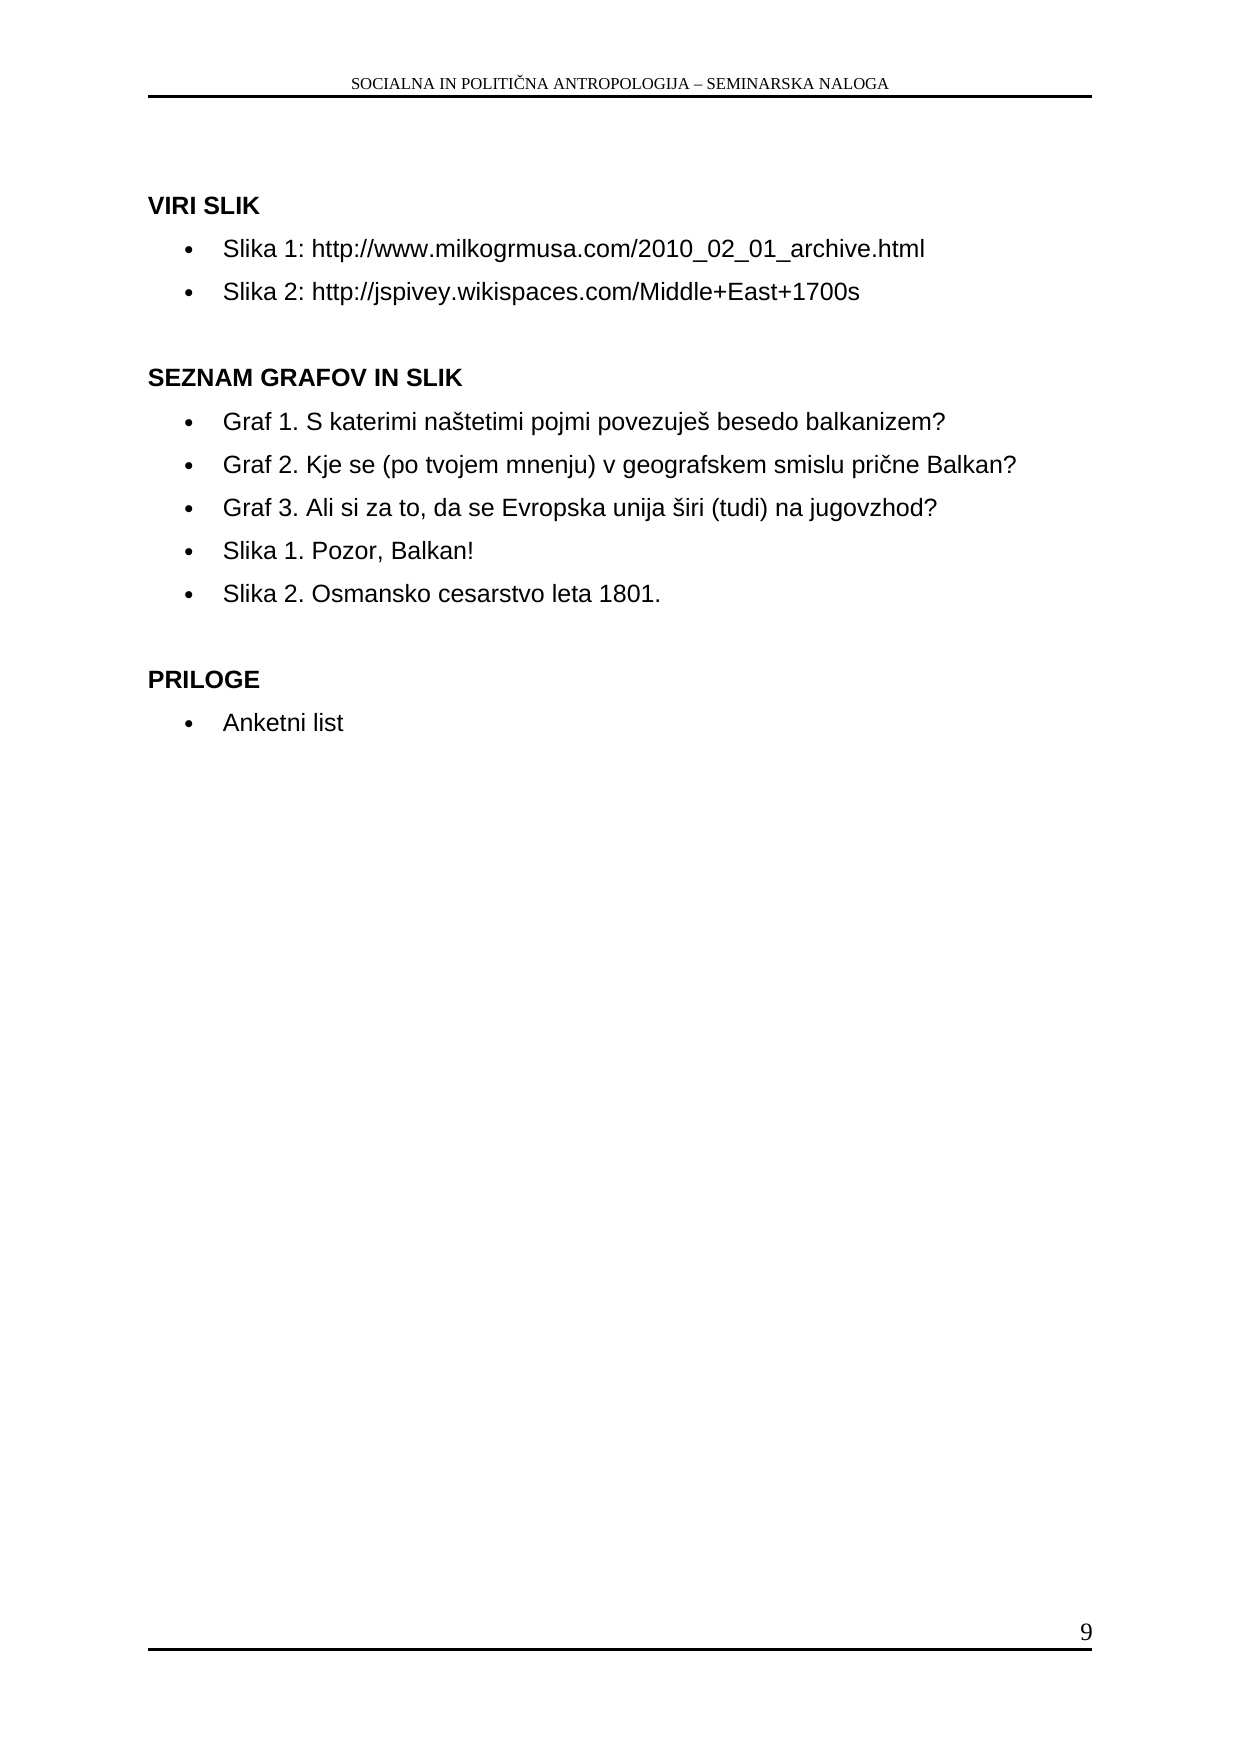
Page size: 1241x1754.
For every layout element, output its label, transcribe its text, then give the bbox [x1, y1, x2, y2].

text VIRI SLIK [148, 191, 1092, 219]
list Slika 2. Osmansko cesarstvo leta 1801. [185, 579, 1092, 608]
list Graf 1. S katerimi naštetimi pojmi povezuješ besedo balkanizem? [185, 406, 1092, 435]
text SEZNAM GRAFOV IN SLIK [148, 363, 1092, 392]
text PRILOGE [148, 665, 1092, 694]
list Slika 2: http://jspivey.wikispaces.com/Middle+East+1700s [185, 277, 1092, 306]
list Slika 1: http://www.milkogrmusa.com/2010_02_01_archive.html [185, 234, 1092, 263]
list Graf 3. Ali si za to, da se Evropska unija širi (tudi) na jugovzhod? [185, 493, 1092, 521]
list Graf 2. Kje se (po tvojem mnenju) v geografskem smislu prične Balkan? [185, 449, 1092, 478]
list Slika 1. Pozor, Balkan! [185, 536, 1092, 564]
list Anketni list [185, 708, 1092, 737]
